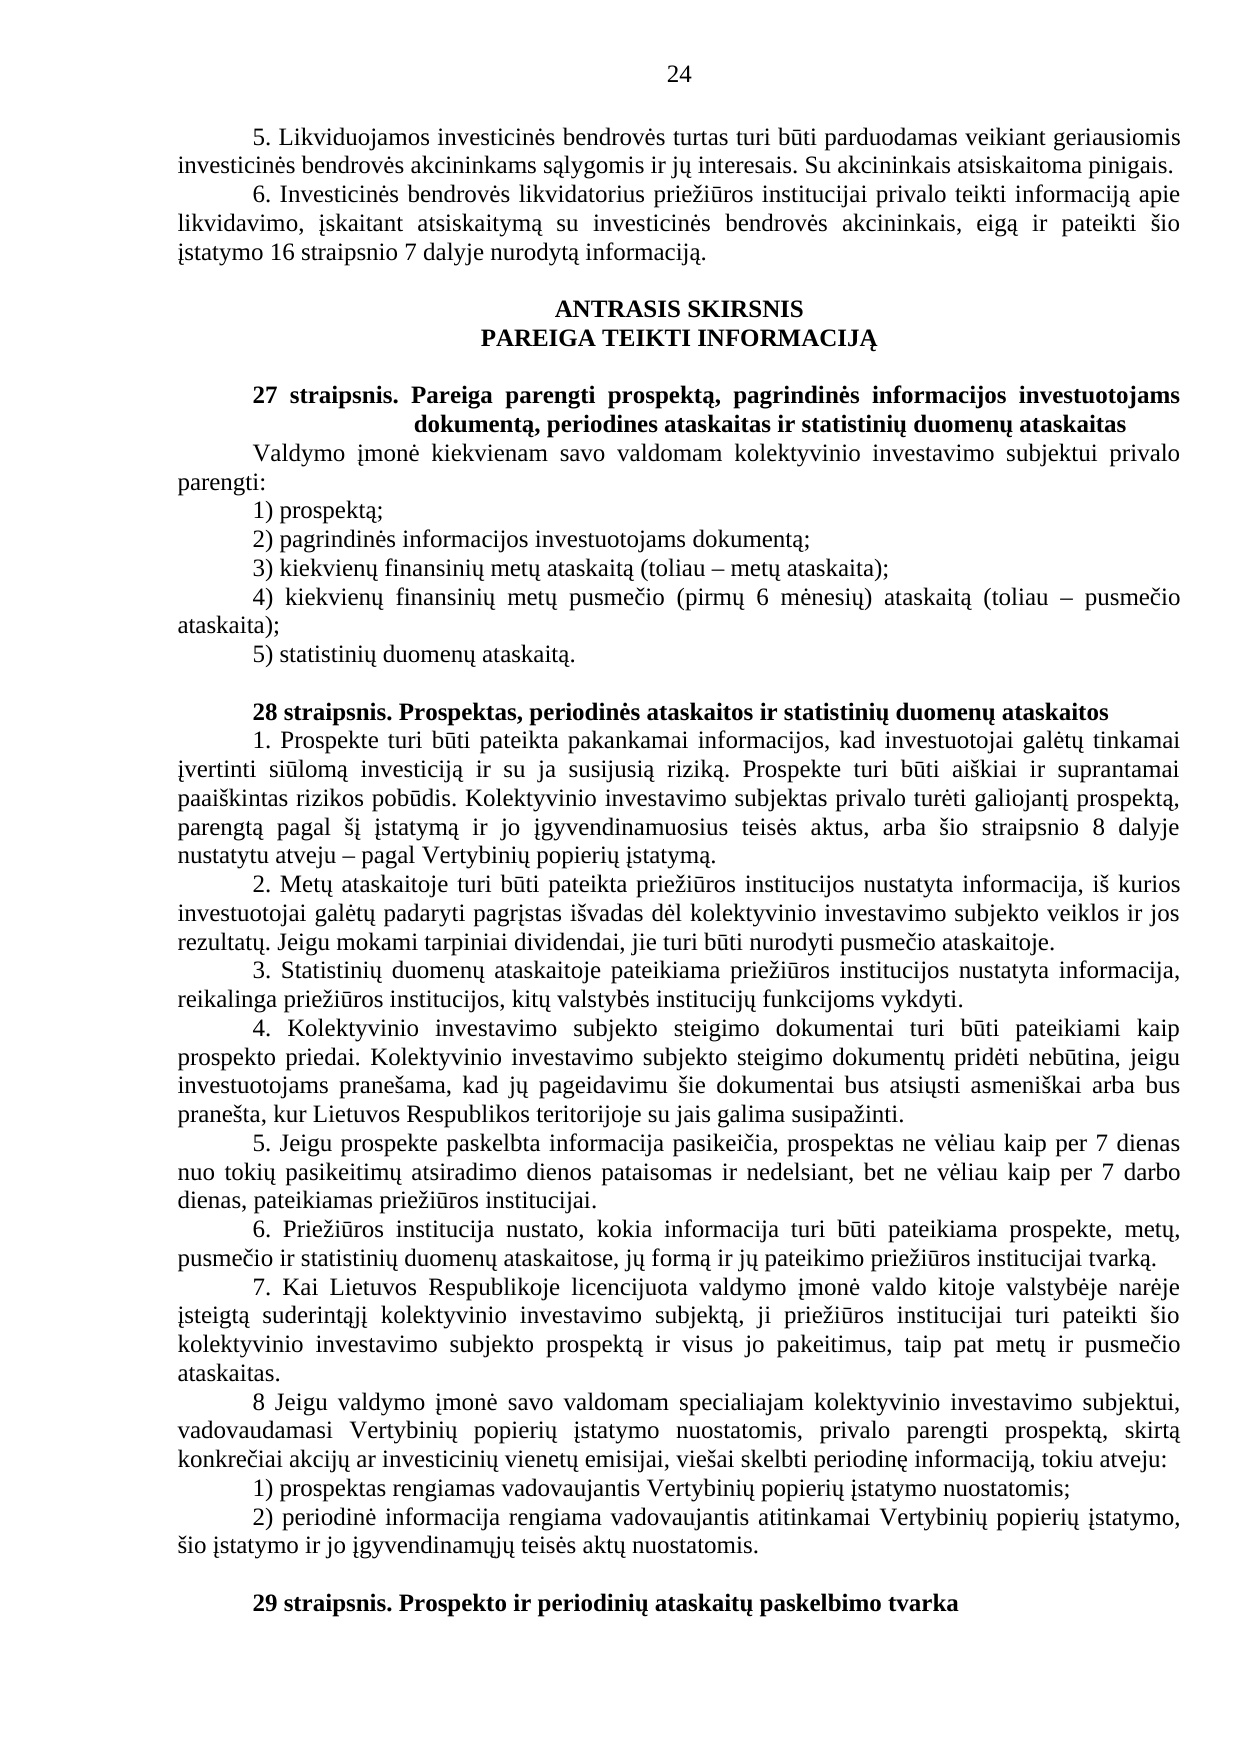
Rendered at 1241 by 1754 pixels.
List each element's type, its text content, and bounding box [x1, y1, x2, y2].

text 7. Kai Lietuvos Respublikoje licencijuota valdymo įmonė valdo kitoje valstybėje narėje įsteigtą suderintąjį kolektyvinio investavimo subjektą, ji priežiūros institucijai turi pateikti šio kolektyvinio investavimo subjekto prospektą ir visus jo pakeitimus, taip pat metų ir pusmečio ataskaitas. [177, 1272, 1181, 1387]
text 5. Jeigu prospekte paskelbta informacija pasikeičia, prospektas ne vėliau kaip per 7 dienas nuo tokių pasikeitimų atsiradimo dienos pataisomas ir nedelsiant, bet ne vėliau kaip per 7 darbo dienas, pateikiamas priežiūros institucijai. [177, 1128, 1181, 1214]
text 6. Investicinės bendrovės likvidatorius priežiūros institucijai privalo teikti informaciją apie likvidavimo, įskaitant atsiskaitymą su investicinės bendrovės akcininkais, eigą ir pateikti šio įstatymo 16 straipsnio 7 dalyje nurodytą informaciją. [177, 179, 1181, 266]
text PAREIGA TEIKTI INFORMACIJĄ [177, 323, 1181, 352]
text 6. Priežiūros institucija nustato, kokia informacija turi būti pateikiama prospekte, metų, pusmečio ir statistinių duomenų ataskaitose, jų formą ir jų pateikimo priežiūros institucijai tvarką. [177, 1214, 1181, 1272]
text 3) kiekvienų finansinių metų ataskaitą (toliau – metų ataskaita); [177, 553, 1181, 582]
text 29 straipsnis. Prospekto ir periodinių ataskaitų paskelbimo tvarka [252, 1588, 1181, 1617]
text 5) statistinių duomenų ataskaitą. [177, 639, 1181, 668]
text 1) prospektas rengiamas vadovaujantis Vertybinių popierių įstatymo nuostatomis; [177, 1473, 1181, 1502]
text 28 straipsnis. Prospektas, periodinės ataskaitos ir statistinių duomenų ataskaitos [252, 697, 1181, 726]
text 27 straipsnis. Pareiga parengti prospektą, pagrindinės informacijos investuotojams dokumentą, periodines ataskaitas ir statistinių duomenų ataskaitas [252, 381, 1181, 438]
text 4) kiekvienų finansinių metų pusmečio (pirmų 6 mėnesių) ataskaitą (toliau – pusmečio ataskaita); [177, 582, 1181, 639]
text 8 Jeigu valdymo įmonė savo valdomam specialiajam kolektyvinio investavimo subjektui, vadovaudamasi Vertybinių popierių įstatymo nuostatomis, privalo parengti prospektą, skirtą konkrečiai akcijų ar investicinių vienetų emisijai, viešai skelbti periodinę informaciją, tokiu atveju: [177, 1387, 1181, 1473]
text 2) periodinė informacija rengiama vadovaujantis atitinkamai Vertybinių popierių įstatymo, šio įstatymo ir jo įgyvendinamųjų teisės aktų nuostatomis. [177, 1502, 1181, 1559]
text ANTRASIS SKIRSNIS [177, 294, 1181, 323]
text 1) prospektą; [177, 496, 1181, 524]
text 5. Likviduojamos investicinės bendrovės turtas turi būti parduodamas veikiant geriausiomis investicinės bendrovės akcininkams sąlygomis ir jų interesais. Su akcininkais atsiskaitoma pinigais. [177, 122, 1181, 179]
text 1. Prospekte turi būti pateikta pakankamai informacijos, kad investuotojai galėtų tinkamai įvertinti siūlomą investiciją ir su ja susijusią riziką. Prospekte turi būti aiškiai ir suprantamai paaiškintas rizikos pobūdis. Kolektyvinio investavimo subjektas privalo turėti galiojantį prospektą, parengtą pagal šį įstatymą ir jo įgyvendinamuosius teisės aktus, arba šio straipsnio 8 dalyje nustatytu atveju – pagal Vertybinių popierių įstatymą. [177, 726, 1181, 869]
text 4. Kolektyvinio investavimo subjekto steigimo dokumentai turi būti pateikiami kaip prospekto priedai. Kolektyvinio investavimo subjekto steigimo dokumentų pridėti nebūtina, jeigu investuotojams pranešama, kad jų pageidavimu šie dokumentai bus atsiųsti asmeniškai arba bus pranešta, kur Lietuvos Respublikos teritorijoje su jais galima susipažinti. [177, 1013, 1181, 1128]
text 3. Statistinių duomenų ataskaitoje pateikiama priežiūros institucijos nustatyta informacija, reikalinga priežiūros institucijos, kitų valstybės institucijų funkcijoms vykdyti. [177, 956, 1181, 1013]
text 2. Metų ataskaitoje turi būti pateikta priežiūros institucijos nustatyta informacija, iš kurios investuotojai galėtų padaryti pagrįstas išvadas dėl kolektyvinio investavimo subjekto veiklos ir jos rezultatų. Jeigu mokami tarpiniai dividendai, jie turi būti nurodyti pusmečio ataskaitoje. [177, 869, 1181, 956]
text Valdymo įmonė kiekvienam savo valdomam kolektyvinio investavimo subjektui privalo parengti: [177, 438, 1181, 496]
text 2) pagrindinės informacijos investuotojams dokumentą; [177, 524, 1181, 553]
